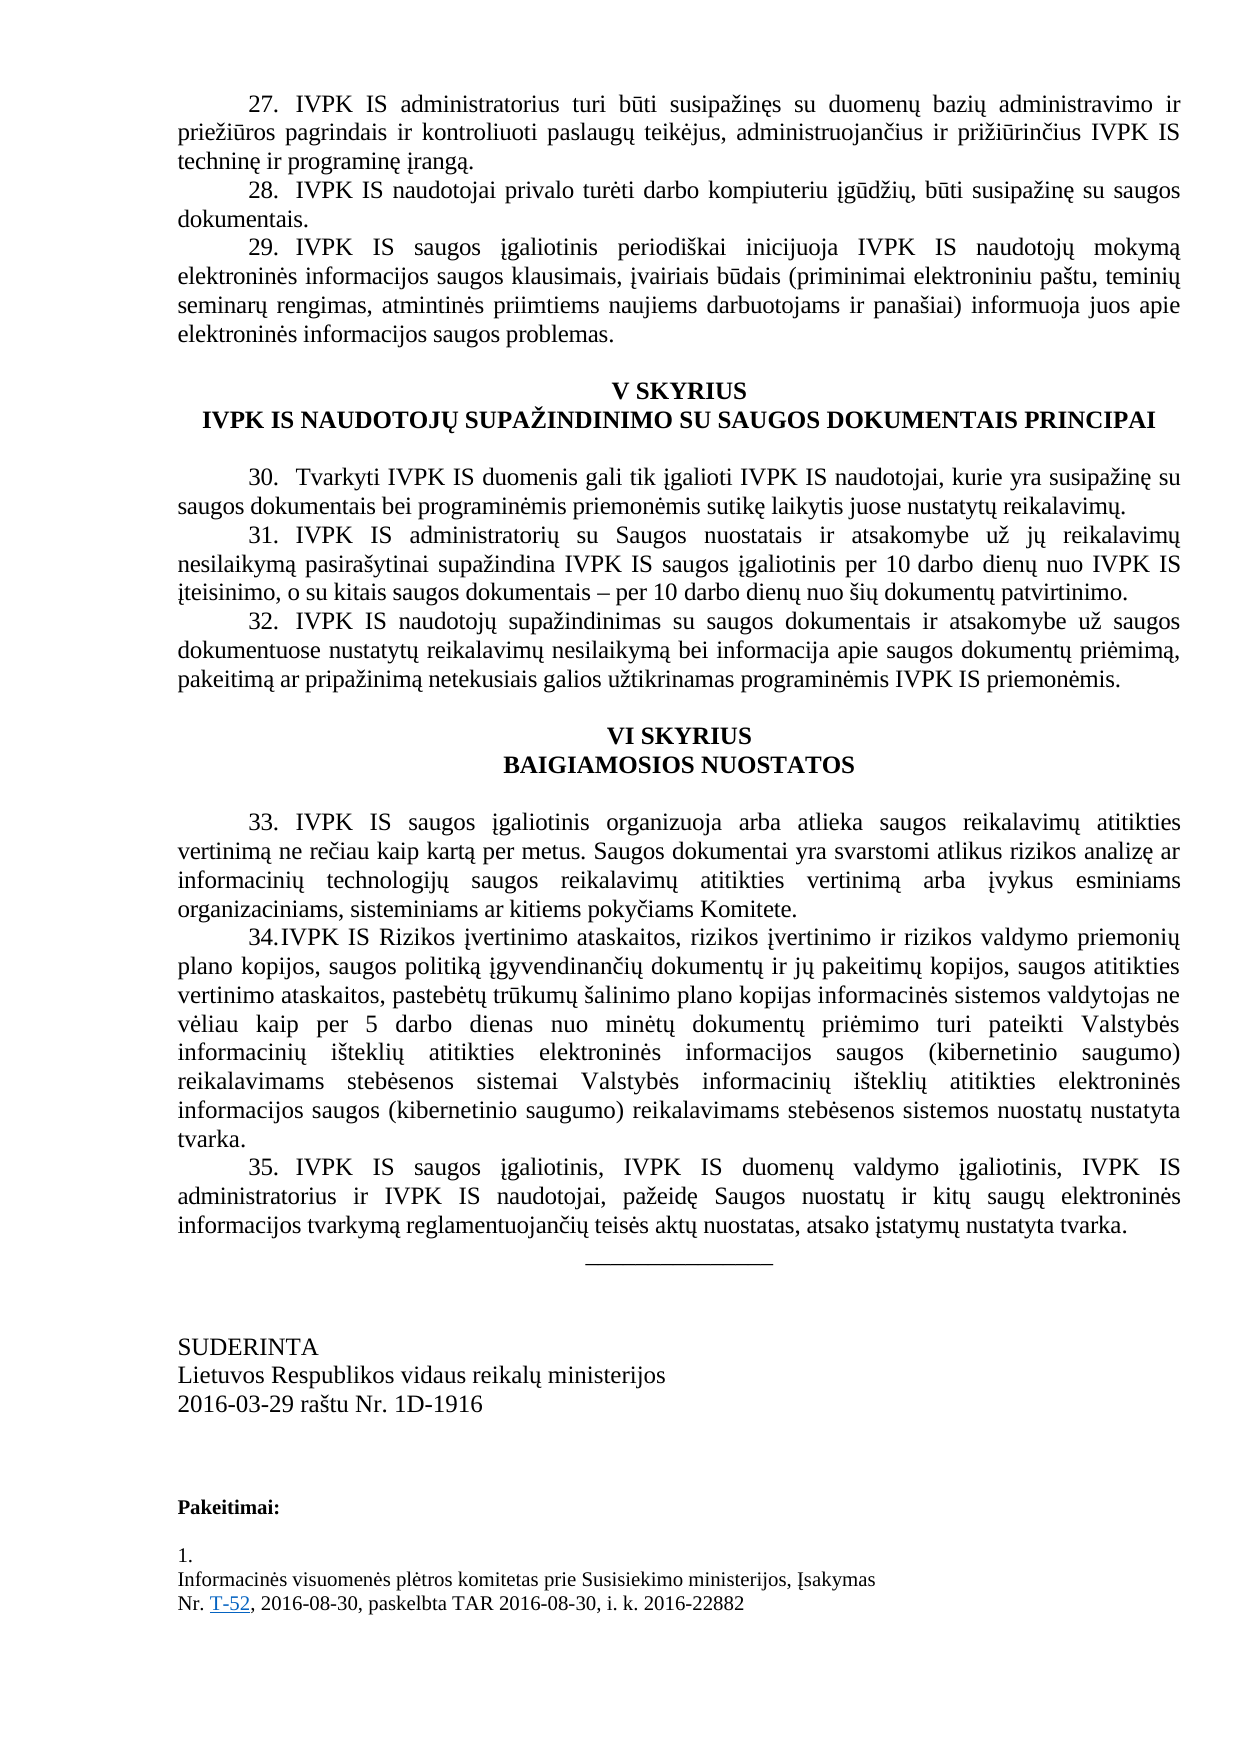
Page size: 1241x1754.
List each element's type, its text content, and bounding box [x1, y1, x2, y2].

text 34. IVPK IS Rizikos įvertinimo ataskaitos, rizikos įvertinimo ir rizikos valdymo priemonių plano kopijos, saugos politiką įgyvendinančių dokumentų ir jų pakeitimų kopijos, saugos atitikties vertinimo ataskaitos, pastebėtų trūkumų šalinimo plano kopijas informacinės sistemos valdytojas ne vėliau kaip per 5 darbo dienas nuo minėtų dokumentų priėmimo turi pateikti Valstybės informacinių išteklių atitikties elektroninės informacijos saugos (kibernetinio saugumo) reikalavimams stebėsenos sistemai Valstybės informacinių išteklių atitikties elektroninės informacijos saugos (kibernetinio saugumo) reikalavimams stebėsenos sistemos nuostatų nustatyta tvarka. [177, 922, 1181, 1152]
text 2016-03-29 raštu Nr. 1D-1916 [177, 1389, 1181, 1418]
text V skyrius IVPK IS NAUDOTOJŲ SUPAŽINDINIMO SU SAUGOS DOKUMENTAIS PRINCIPAI [177, 376, 1181, 434]
text 27. IVPK IS administratorius turi būti susipažinęs su duomenų bazių administravimo ir priežiūros pagrindais ir kontroliuoti paslaugų teikėjus, administruojančius ir prižiūrinčius IVPK IS techninę ir programinę įrangą. [177, 89, 1181, 175]
text VI skyrius BAIGIAMOSIOS NUOSTATOS [177, 721, 1181, 779]
text 35. IVPK IS saugos įgaliotinis, IVPK IS duomenų valdymo įgaliotinis, IVPK IS administratorius ir IVPK IS naudotojai, pažeidę Saugos nuostatų ir kitų saugų elektroninės informacijos tvarkymą reglamentuojančių teisės aktų nuostatas, atsako įstatymų nustatyta tvarka. [177, 1152, 1181, 1239]
text Nr. T-52, 2016-08-30, paskelbta TAR 2016-08-30, i. k. 2016-22882 [177, 1591, 1181, 1615]
text 30. Tvarkyti IVPK IS duomenis gali tik įgalioti IVPK IS naudotojai, kurie yra susipažinę su saugos dokumentais bei programinėmis priemonėmis sutikę laikytis juose nustatytų reikalavimų. [177, 462, 1181, 520]
text Pakeitimai: [177, 1495, 1181, 1519]
text 32. IVPK IS naudotojų supažindinimas su saugos dokumentais ir atsakomybe už saugos dokumentuose nustatytų reikalavimų nesilaikymą bei informacija apie saugos dokumentų priėmimą, pakeitimą ar pripažinimą netekusiais galios užtikrinamas programinėmis IVPK IS priemonėmis. [177, 606, 1181, 692]
text 28. IVPK IS naudotojai privalo turėti darbo kompiuteriu įgūdžių, būti susipažinę su saugos dokumentais. [177, 175, 1181, 232]
text 31. IVPK IS administratorių su Saugos nuostatais ir atsakomybe už jų reikalavimų nesilaikymą pasirašytinai supažindina IVPK IS saugos įgaliotinis per 10 darbo dienų nuo IVPK IS įteisinimo, o su kitais saugos dokumentais – per 10 darbo dienų nuo šių dokumentų patvirtinimo. [177, 520, 1181, 606]
text SUDERINTA [177, 1332, 1181, 1361]
text 33. IVPK IS saugos įgaliotinis organizuoja arba atlieka saugos reikalavimų atitikties vertinimą ne rečiau kaip kartą per metus. Saugos dokumentai yra svarstomi atlikus rizikos analizę ar informacinių technologijų saugos reikalavimų atitikties vertinimą arba įvykus esminiams organizaciniams, sisteminiams ar kitiems pokyčiams Komitete. [177, 807, 1181, 922]
text Lietuvos Respublikos vidaus reikalų ministerijos [177, 1361, 1181, 1389]
text 29. IVPK IS saugos įgaliotinis periodiškai inicijuoja IVPK IS naudotojų mokymą elektroninės informacijos saugos klausimais, įvairiais būdais (priminimai elektroniniu paštu, teminių seminarų rengimas, atmintinės priimtiems naujiems darbuotojams ir panašiai) informuoja juos apie elektroninės informacijos saugos problemas. [177, 232, 1181, 347]
text 1. [177, 1543, 1181, 1567]
text _______________ [177, 1239, 1181, 1267]
text Informacinės visuomenės plėtros komitetas prie Susisiekimo ministerijos, Įsakymas [177, 1567, 1181, 1591]
